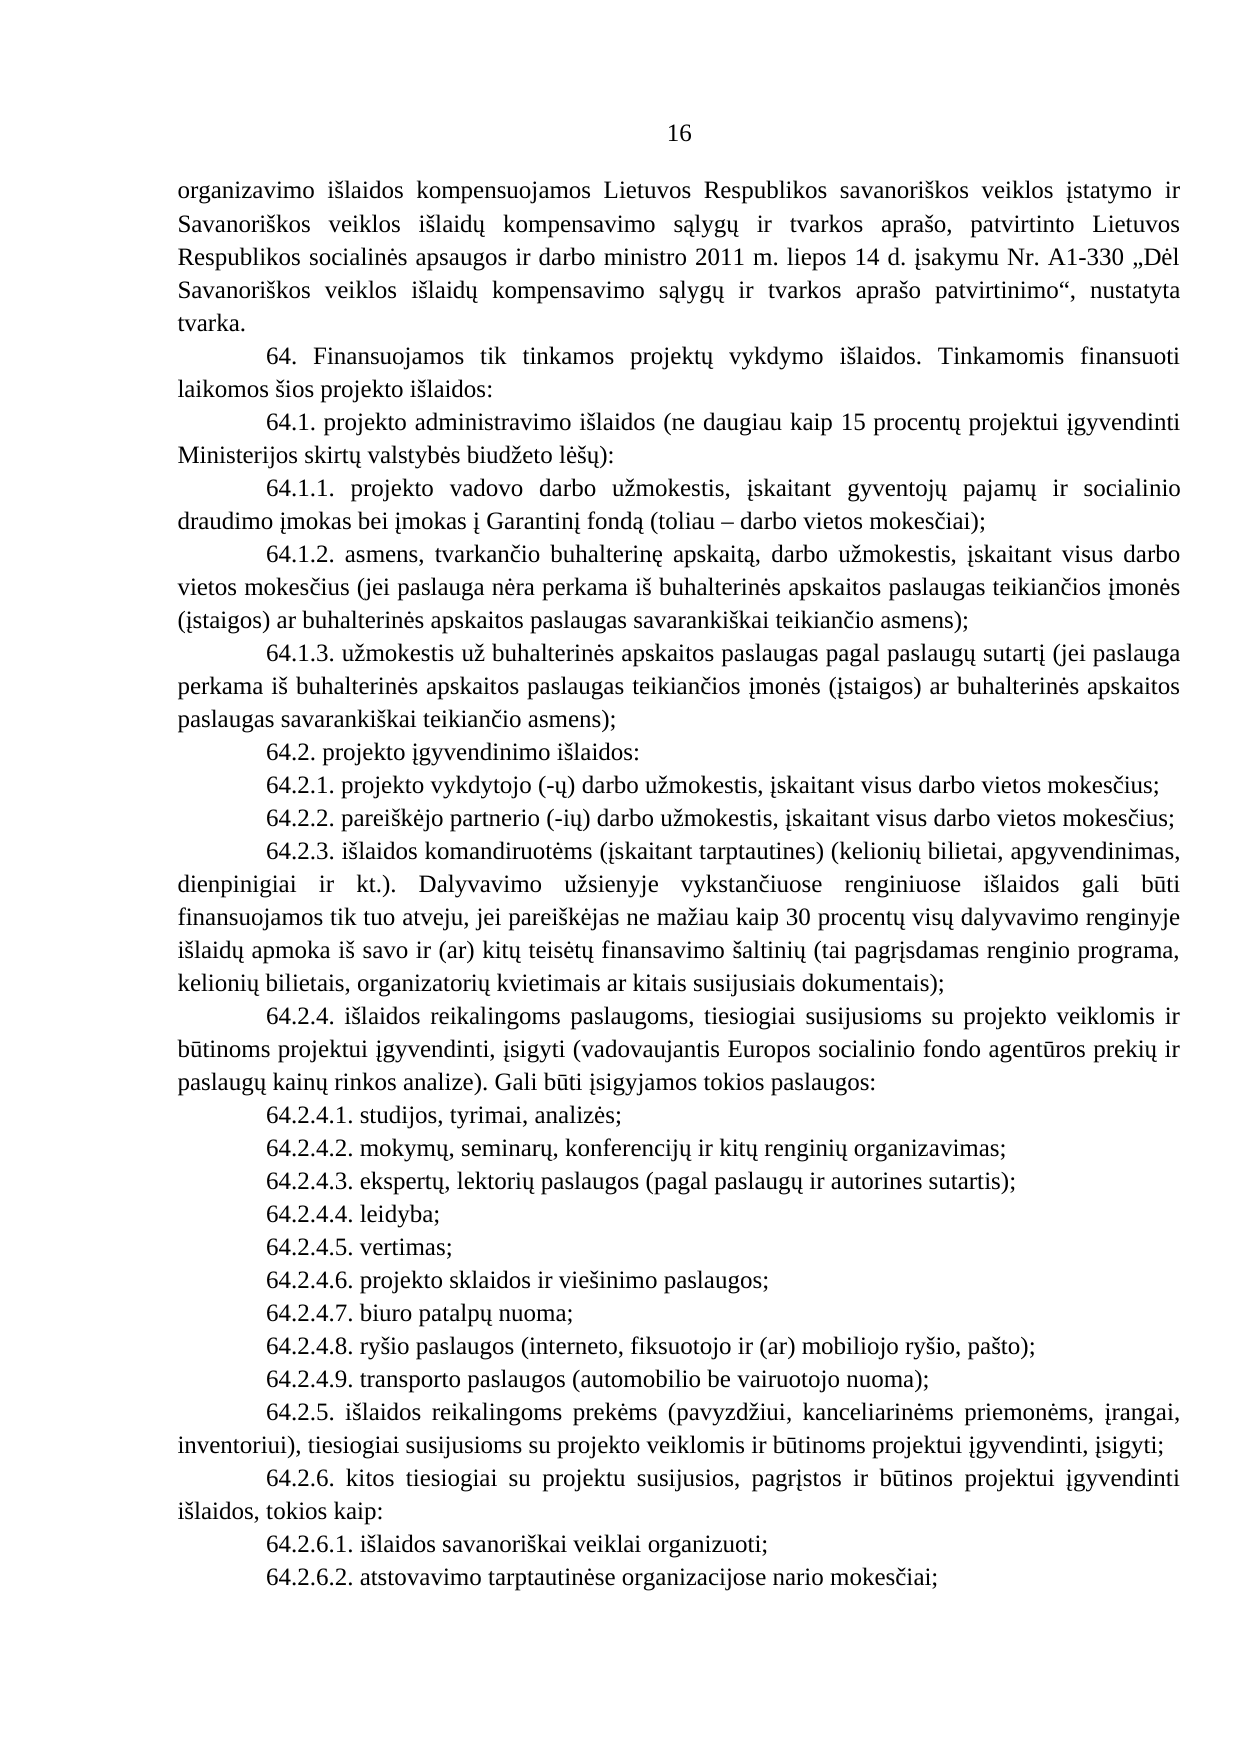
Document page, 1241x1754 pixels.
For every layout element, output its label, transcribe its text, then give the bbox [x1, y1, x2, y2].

text 64.2.4.7. biuro patalpų nuoma; [177, 1298, 1181, 1327]
text 64.2.4.9. transporto paslaugos (automobilio be vairuotojo nuoma); [177, 1364, 1181, 1393]
text 64.1.3. užmokestis už buhalterinės apskaitos paslaugas pagal paslaugų sutartį (jei paslauga perkama iš buhalterinės apskaitos paslaugas teikiančios įmonės (įstaigos) ar buhalterinės apskaitos paslaugas savarankiškai teikiančio asmens); [177, 638, 1181, 733]
text 64.2.5. išlaidos reikalingoms prekėms (pavyzdžiui, kanceliarinėms priemonėms, įrangai, inventoriui), tiesiogiai susijusioms su projekto veiklomis ir būtinoms projektui įgyvendinti, įsigyti; [177, 1397, 1181, 1459]
text 64.2.4.8. ryšio paslaugos (interneto, fiksuotojo ir (ar) mobiliojo ryšio, pašto); [177, 1331, 1181, 1360]
text 64.2.4.1. studijos, tyrimai, analizės; [177, 1100, 1181, 1129]
text 64.1.2. asmens, tvarkančio buhalterinę apskaitą, darbo užmokestis, įskaitant visus darbo vietos mokesčius (jei paslauga nėra perkama iš buhalterinės apskaitos paslaugas teikiančios įmonės (įstaigos) ar buhalterinės apskaitos paslaugas savarankiškai teikiančio asmens); [177, 539, 1181, 634]
text 64.2.6.2. atstovavimo tarptautinėse organizacijose nario mokesčiai; [177, 1562, 1181, 1591]
text 64.2.4.3. ekspertų, lektorių paslaugos (pagal paslaugų ir autorines sutartis); [177, 1166, 1181, 1195]
text 64.1.1. projekto vadovo darbo užmokestis, įskaitant gyventojų pajamų ir socialinio draudimo įmokas bei įmokas į Garantinį fondą (toliau – darbo vietos mokesčiai); [177, 473, 1181, 534]
text 64.2.4.2. mokymų, seminarų, konferencijų ir kitų renginių organizavimas; [177, 1133, 1181, 1162]
text 64.2.4.6. projekto sklaidos ir viešinimo paslaugos; [177, 1265, 1181, 1294]
text 64. Finansuojamos tik tinkamos projektų vykdymo išlaidos. Tinkamomis finansuoti laikomos šios projekto išlaidos: [177, 341, 1181, 402]
text 64.2.4.5. vertimas; [177, 1232, 1181, 1261]
text 64.2.4. išlaidos reikalingoms paslaugoms, tiesiogiai susijusioms su projekto veiklomis ir būtinoms projektui įgyvendinti, įsigyti (vadovaujantis Europos socialinio fondo agentūros prekių ir paslaugų kainų rinkos analize). Gali būti įsigyjamos tokios paslaugos: [177, 1001, 1181, 1096]
text 64.2.4.4. leidyba; [177, 1199, 1181, 1228]
text 64.2.6.1. išlaidos savanoriškai veiklai organizuoti; [177, 1529, 1181, 1558]
text 64.2.2. pareiškėjo partnerio (-ių) darbo užmokestis, įskaitant visus darbo vietos mokesčius; [177, 803, 1181, 832]
text 64.2.3. išlaidos komandiruotėms (įskaitant tarptautines) (kelionių bilietai, apgyvendinimas, dienpinigiai ir kt.). Dalyvavimo užsienyje vykstančiuose renginiuose išlaidos gali būti finansuojamos tik tuo atveju, jei pareiškėjas ne mažiau kaip 30 procentų visų dalyvavimo renginyje išlaidų apmoka iš savo ir (ar) kitų teisėtų finansavimo šaltinių (tai pagrįsdamas renginio programa, kelionių bilietais, organizatorių kvietimais ar kitais susijusiais dokumentais); [177, 836, 1181, 997]
text 64.2.6. kitos tiesiogiai su projektu susijusios, pagrįstos ir būtinos projektui įgyvendinti išlaidos, tokios kaip: [177, 1463, 1181, 1525]
text 64.2.1. projekto vykdytojo (-ų) darbo užmokestis, įskaitant visus darbo vietos mokesčius; [177, 770, 1181, 799]
text organizavimo išlaidos kompensuojamos Lietuvos Respublikos savanoriškos veiklos įstatymo ir Savanoriškos veiklos išlaidų kompensavimo sąlygų ir tvarkos aprašo, patvirtinto Lietuvos Respublikos socialinės apsaugos ir darbo ministro 2011 m. liepos 14 d. įsakymu Nr. A1-330 „Dėl Savanoriškos veiklos išlaidų kompensavimo sąlygų ir tvarkos aprašo patvirtinimo“, nustatyta tvarka. [177, 176, 1181, 336]
text 64.1. projekto administravimo išlaidos (ne daugiau kaip 15 procentų projektui įgyvendinti Ministerijos skirtų valstybės biudžeto lėšų): [177, 407, 1181, 468]
text 64.2. projekto įgyvendinimo išlaidos: [177, 737, 1181, 766]
